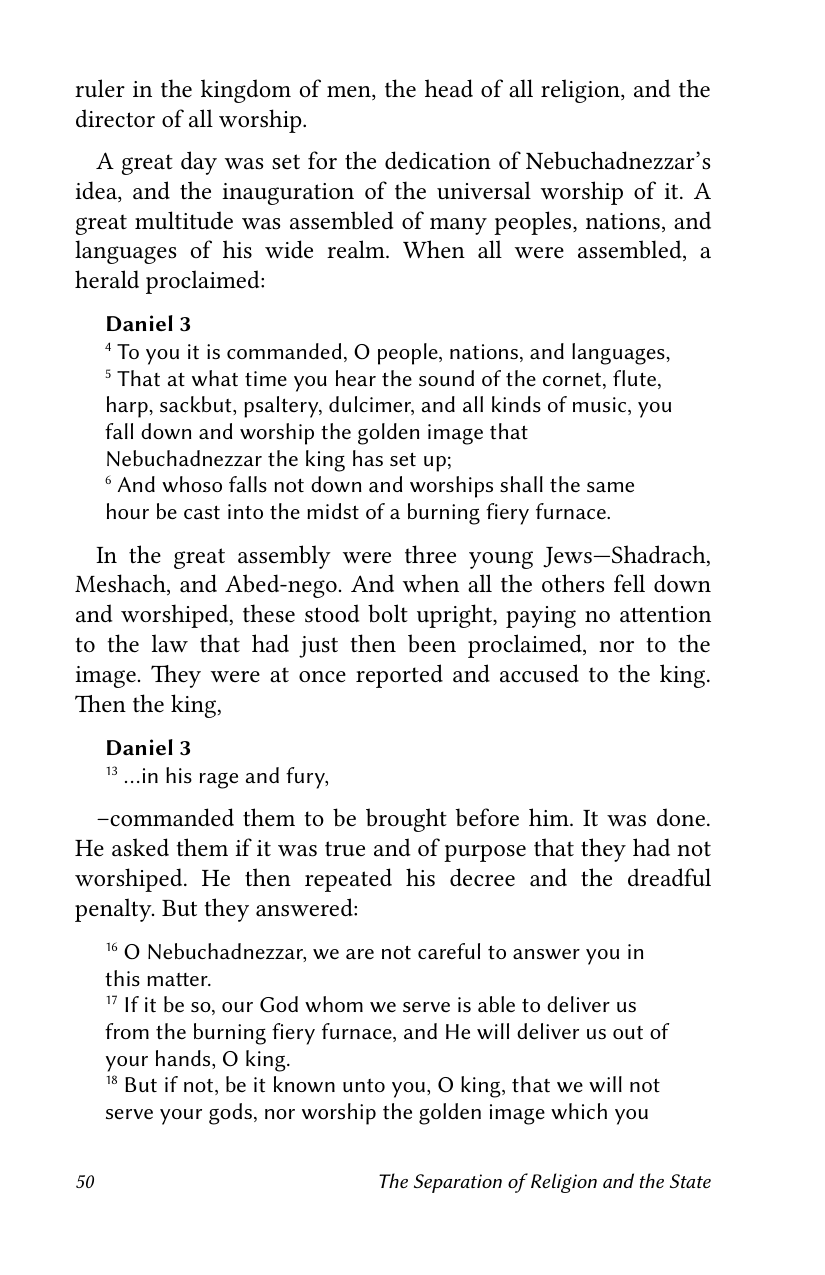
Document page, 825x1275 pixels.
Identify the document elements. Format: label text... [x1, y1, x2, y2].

text 13 ...in his rage and fury, [105, 763, 682, 789]
text ruler in the kingdom of men, the head of all religion, and the director of all worship. [75, 75, 712, 133]
text 5 That at what time you hear the sound of the cornet, flute, harp, sackbut, psaltery, dulcimer, and all kinds of music, you fall down and worship the golden image that Nebuchadnezzar the king has set up; [105, 366, 682, 472]
text –commanded them to be brought before him. It was done. He asked them if it was true and of purpose that they had not worshiped. He then repeated his decree and the dreadful penalty. But they answered: [75, 804, 712, 922]
text 17 If it be so, our God whom we serve is able to deliver us from the burning fiery furnace, and He will deliver us out of your hands, O king. [105, 992, 682, 1072]
text 6 And whoso falls not down and worships shall the same hour be cast into the midst of a burning fiery furnace. [105, 472, 682, 525]
text Daniel 3 [105, 735, 712, 761]
text A great day was set for the dedication of Nebuchadnezzar’s idea, and the inauguration of the universal worship of it. A great multitude was assembled of many peoples, nations, and languages of his wide realm. When all were assembled, a herald proclaimed: [75, 147, 712, 295]
text 4 To you it is commanded, O people, nations, and languages, [105, 339, 682, 365]
text Daniel 3 [105, 311, 712, 337]
text 16 O Nebuchadnezzar, we are not careful to answer you in this matter. [105, 939, 682, 992]
text In the great assembly were three young Jews—Shadrach, Meshach, and Abed-nego. And when all the others fell down and worshiped, these stood bolt upright, paying no attention to the law that had just then been proclaimed, nor to the image. They were at once reported and accused to the king. Then the king, [75, 541, 712, 719]
text 18 But if not, be it known unto you, O king, that we will not serve your gods, nor worship the golden image which you [105, 1072, 682, 1125]
